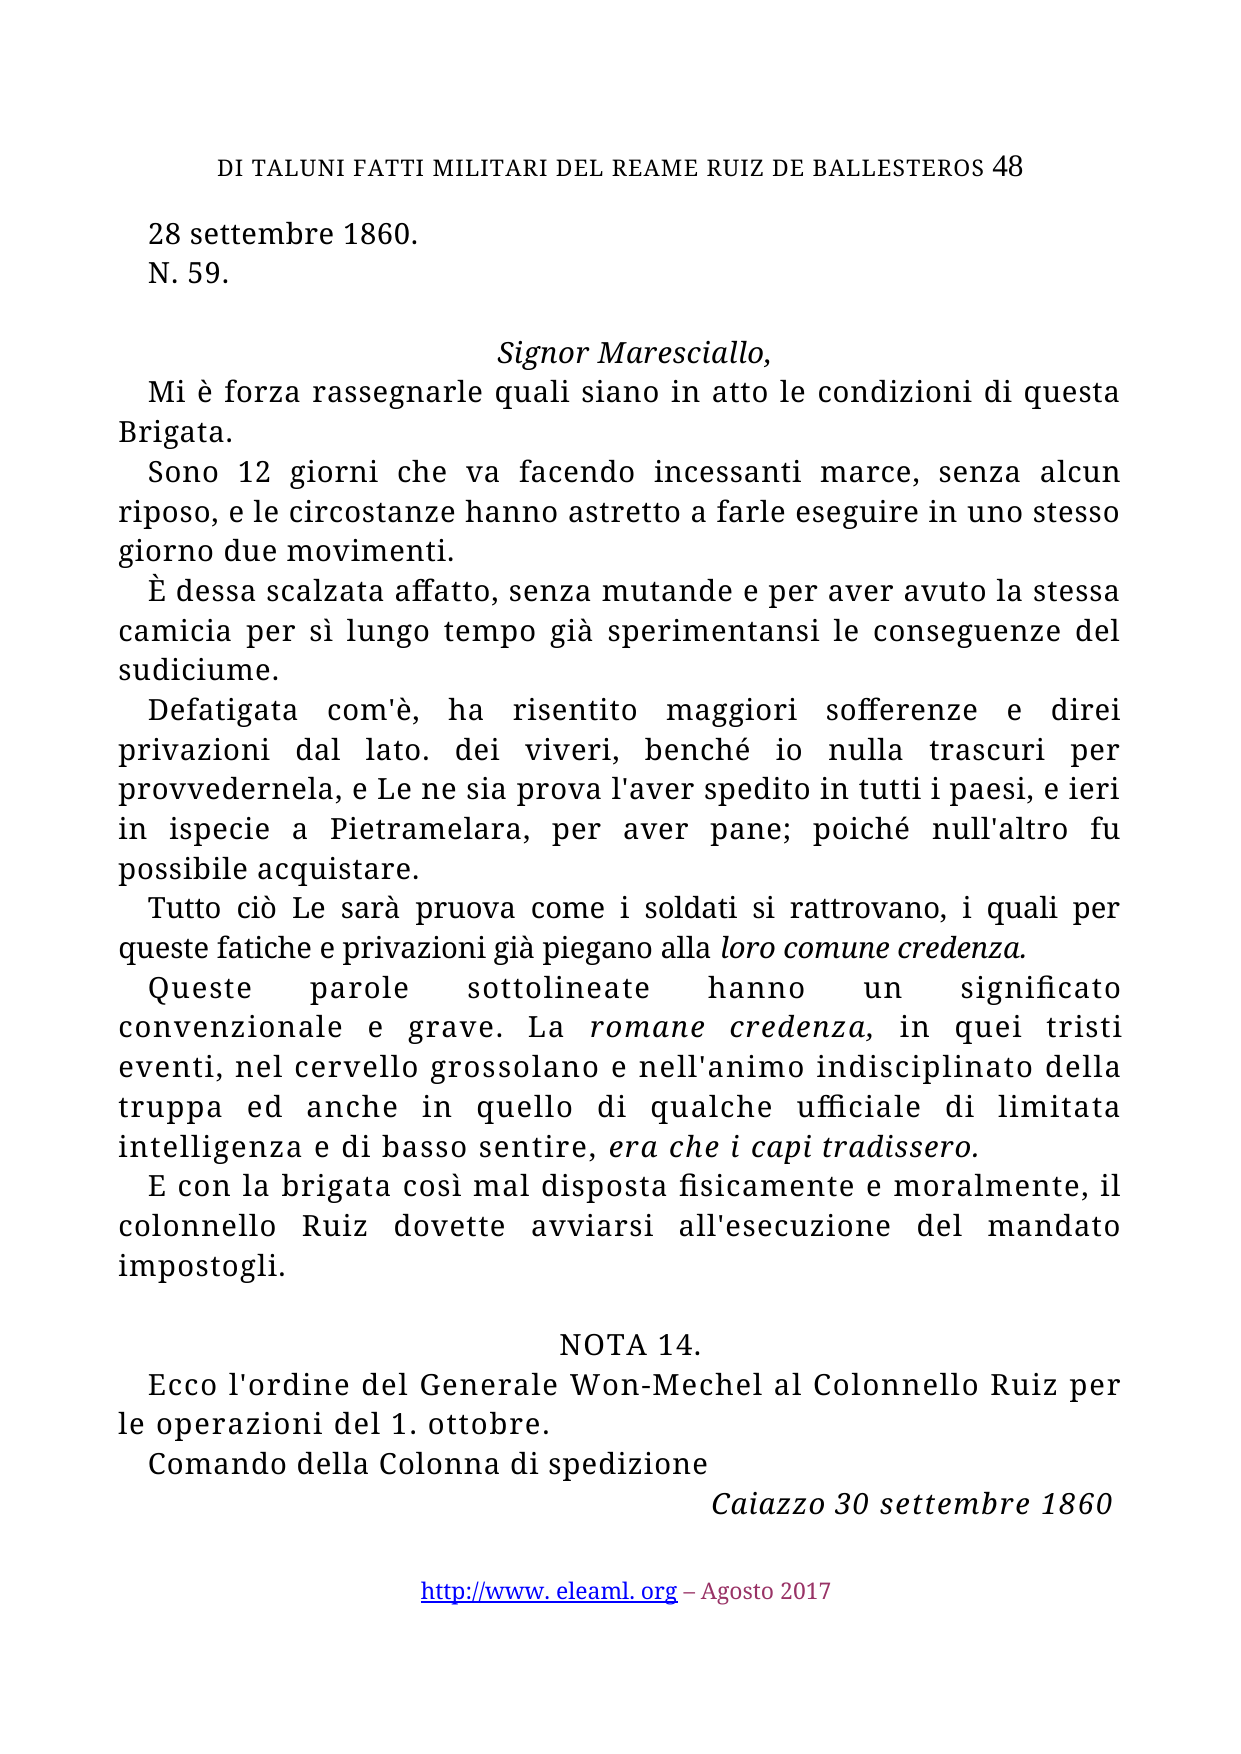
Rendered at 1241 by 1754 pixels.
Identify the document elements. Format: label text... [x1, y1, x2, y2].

text È dessa scalzata affatto, senza mutande e per aver avuto la stessa camicia per sì lungo tempo già sperimentansi le conseguenze del sudiciume. [118, 570, 1122, 689]
text 28 settembre 1860. [118, 213, 1122, 253]
text Caiazzo 30 settembre 1860 [118, 1483, 1122, 1523]
text Queste parole sottolineate hanno un significato convenzionale e grave. La romane credenza, in quei tristi eventi, nel cervello grossolano e nell'animo indisciplinato della truppa ed anche in quello di qualche ufficiale di limitata intelligenza e di basso sentire, era che i capi tradissero. [118, 967, 1122, 1166]
text Sono 12 giorni che va facendo incessanti marce, senza alcun riposo, e le circostanze hanno astretto a farle eseguire in uno stesso giorno due movimenti. [118, 451, 1122, 570]
text Signor Maresciallo, [118, 332, 1122, 372]
text Ecco l'ordine del Generale Won-Mechel al Colonnello Ruiz per le operazioni del 1. ottobre. [118, 1364, 1122, 1443]
text N. 59. [118, 253, 1122, 292]
text Comando della Colonna di spedizione [118, 1443, 1122, 1483]
text NOTA 14. [118, 1324, 1122, 1364]
text E con la brigata così mal disposta fisicamente e moralmente, il colonnello Ruiz dovette avviarsi all'esecuzione del mandato impostogli. [118, 1166, 1122, 1284]
text Mi è forza rassegnarle quali siano in atto le condizioni di questa Brigata. [118, 372, 1122, 451]
text Defatigata com'è, ha risentito maggiori sofferenze e direi privazioni dal lato. dei viveri, benché io nulla trascuri per provvedernela, e Le ne sia prova l'aver spedito in tutti i paesi, e ieri in ispecie a Pietramelara, per aver pane; poiché null'altro fu possibile acquistare. [118, 689, 1122, 888]
text Tutto ciò Le sarà pruova come i soldati si rattrovano, i quali per queste fatiche e privazioni già piegano alla loro comune credenza. [118, 888, 1122, 967]
